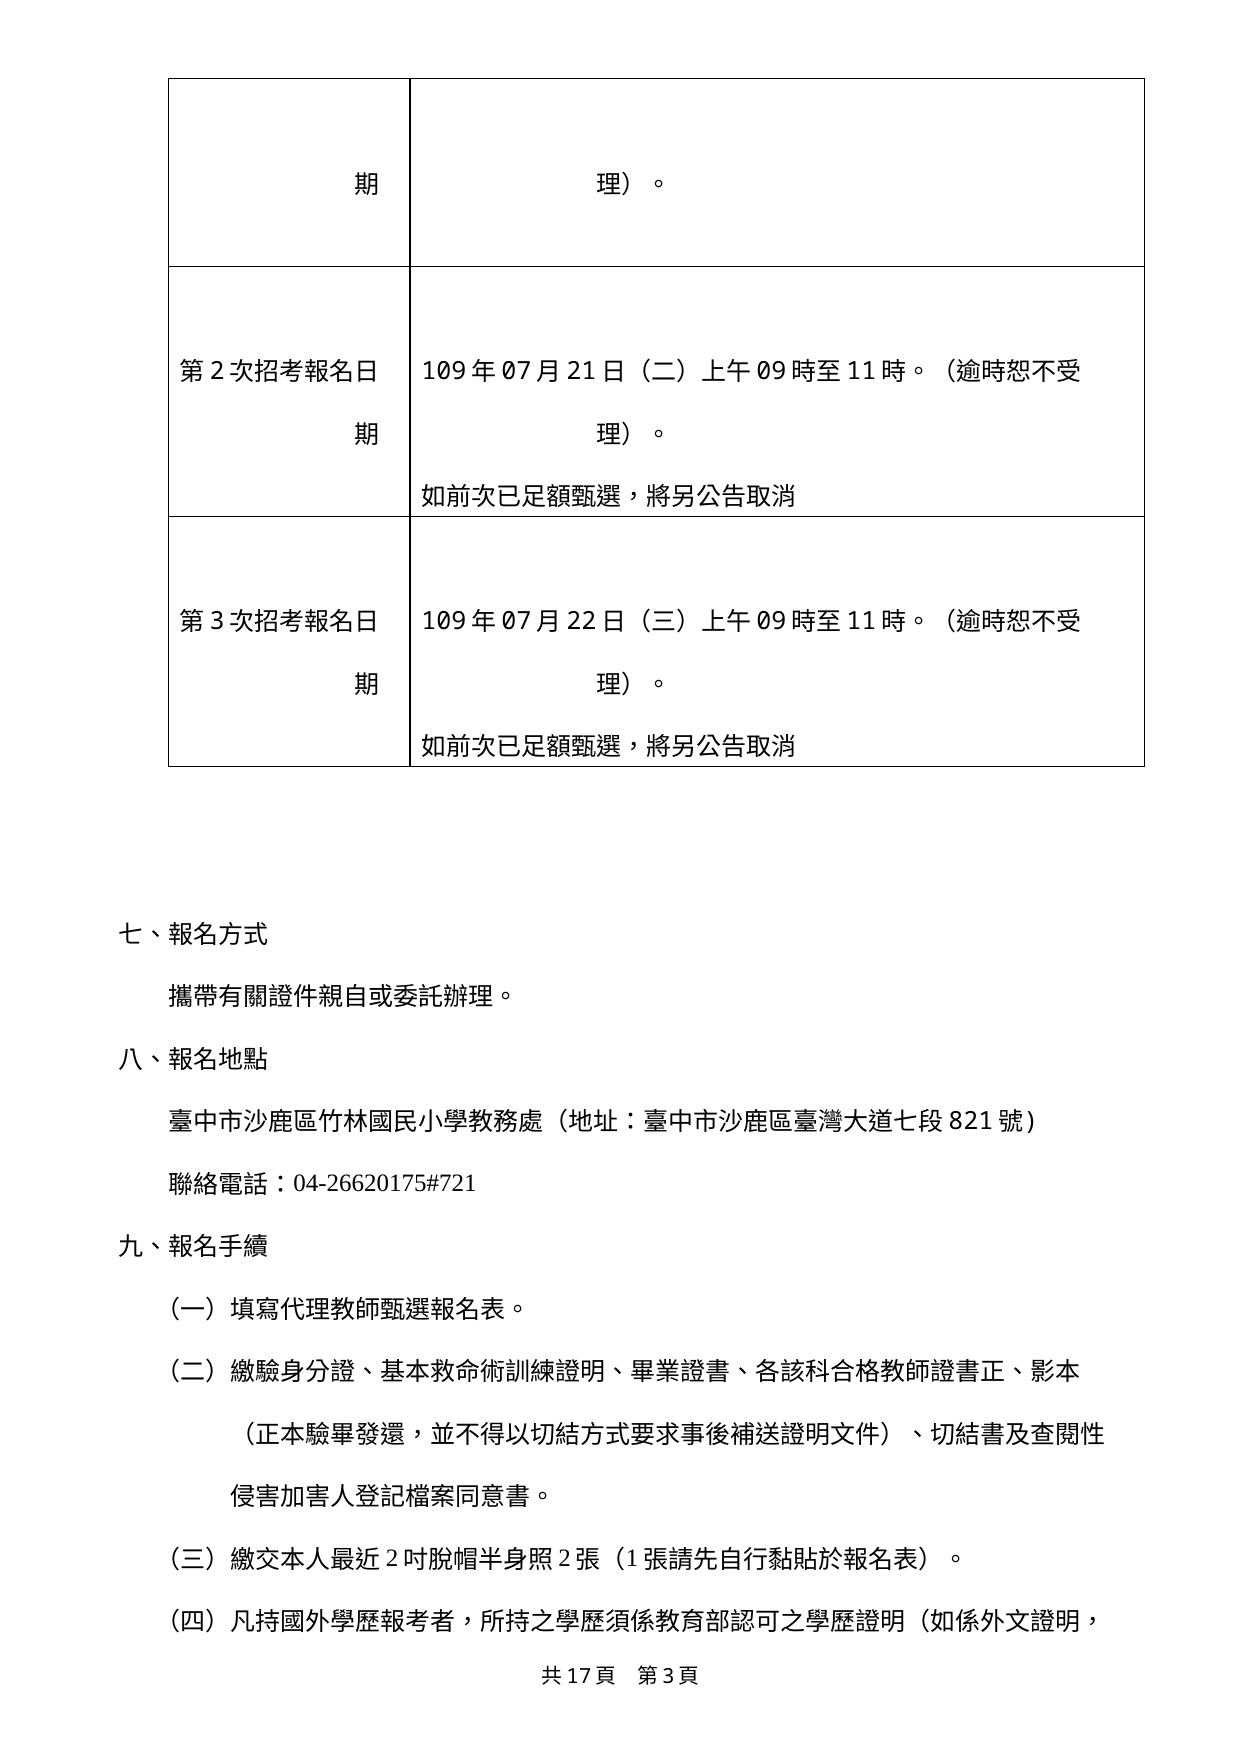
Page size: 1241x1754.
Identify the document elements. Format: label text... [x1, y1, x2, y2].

text （三）繳交本人最近2吋脫帽半身照2張（1張請先自行黏貼於報名表）。 [156, 1516, 1122, 1578]
text 八、報名地點 臺中市沙鹿區竹林國民小學教務處（地址：臺中市沙鹿區臺灣大道七段821號) [118, 1016, 1122, 1141]
text （四）凡持國外學歷報考者，所持之學歷須係教育部認可之學歷證明（如係外文證明， [156, 1578, 1122, 1641]
table_cell 109年07月22日（三）上午09時至11時。（逾時恕不受理）。 如前次已足額甄選，將另公告取消 [411, 517, 1144, 766]
table_cell 第2次招考報名日期 [169, 267, 409, 516]
text 九、報名手續 [118, 1203, 1122, 1266]
table_cell 109年07月21日（二）上午09時至11時。（逾時恕不受理）。 如前次已足額甄選，將另公告取消 [411, 267, 1144, 516]
text 聯絡電話：04-26620175#721 [168, 1141, 1122, 1203]
table_cell 第3次招考報名日期 [169, 517, 409, 766]
text （二）繳驗身分證、基本救命術訓練證明、畢業證書、各該科合格教師證書正、影本（正本驗畢發還，並不得以切結方式要求事後補送證明文件）、切結書及查閱性侵害加害人登記檔案同意書。 [156, 1328, 1122, 1516]
table_header 理）。 [411, 79, 1144, 266]
text （一）填寫代理教師甄選報名表。 [118, 1266, 1122, 1328]
text 七、報名方式 攜帶有關證件親自或委託辦理。 [118, 891, 1122, 1016]
table_header 期 [169, 79, 409, 266]
